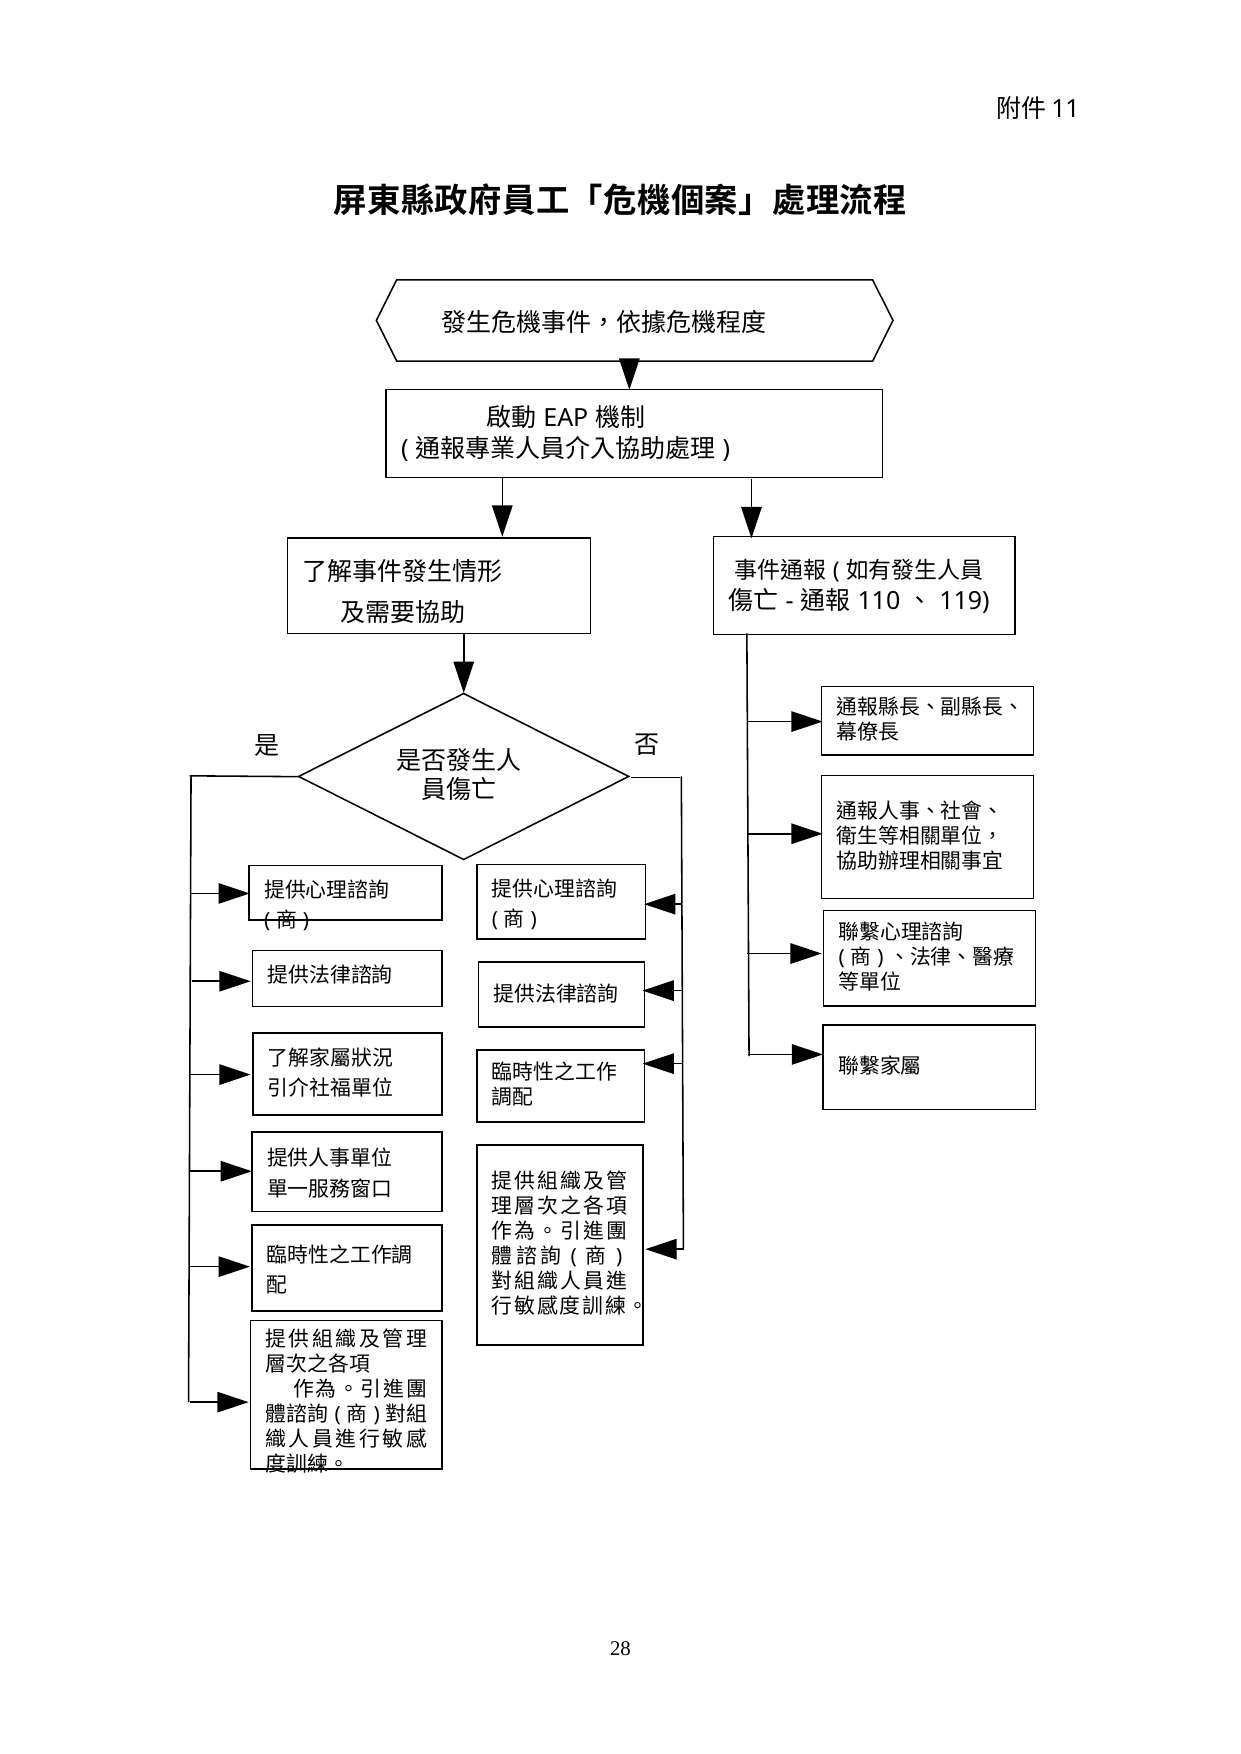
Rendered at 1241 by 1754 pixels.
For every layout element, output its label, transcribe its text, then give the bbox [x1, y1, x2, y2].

text 屏東縣政府員工「危機個案」處理流程 [118, 174, 1122, 222]
text 附件11 [968, 88, 1107, 124]
